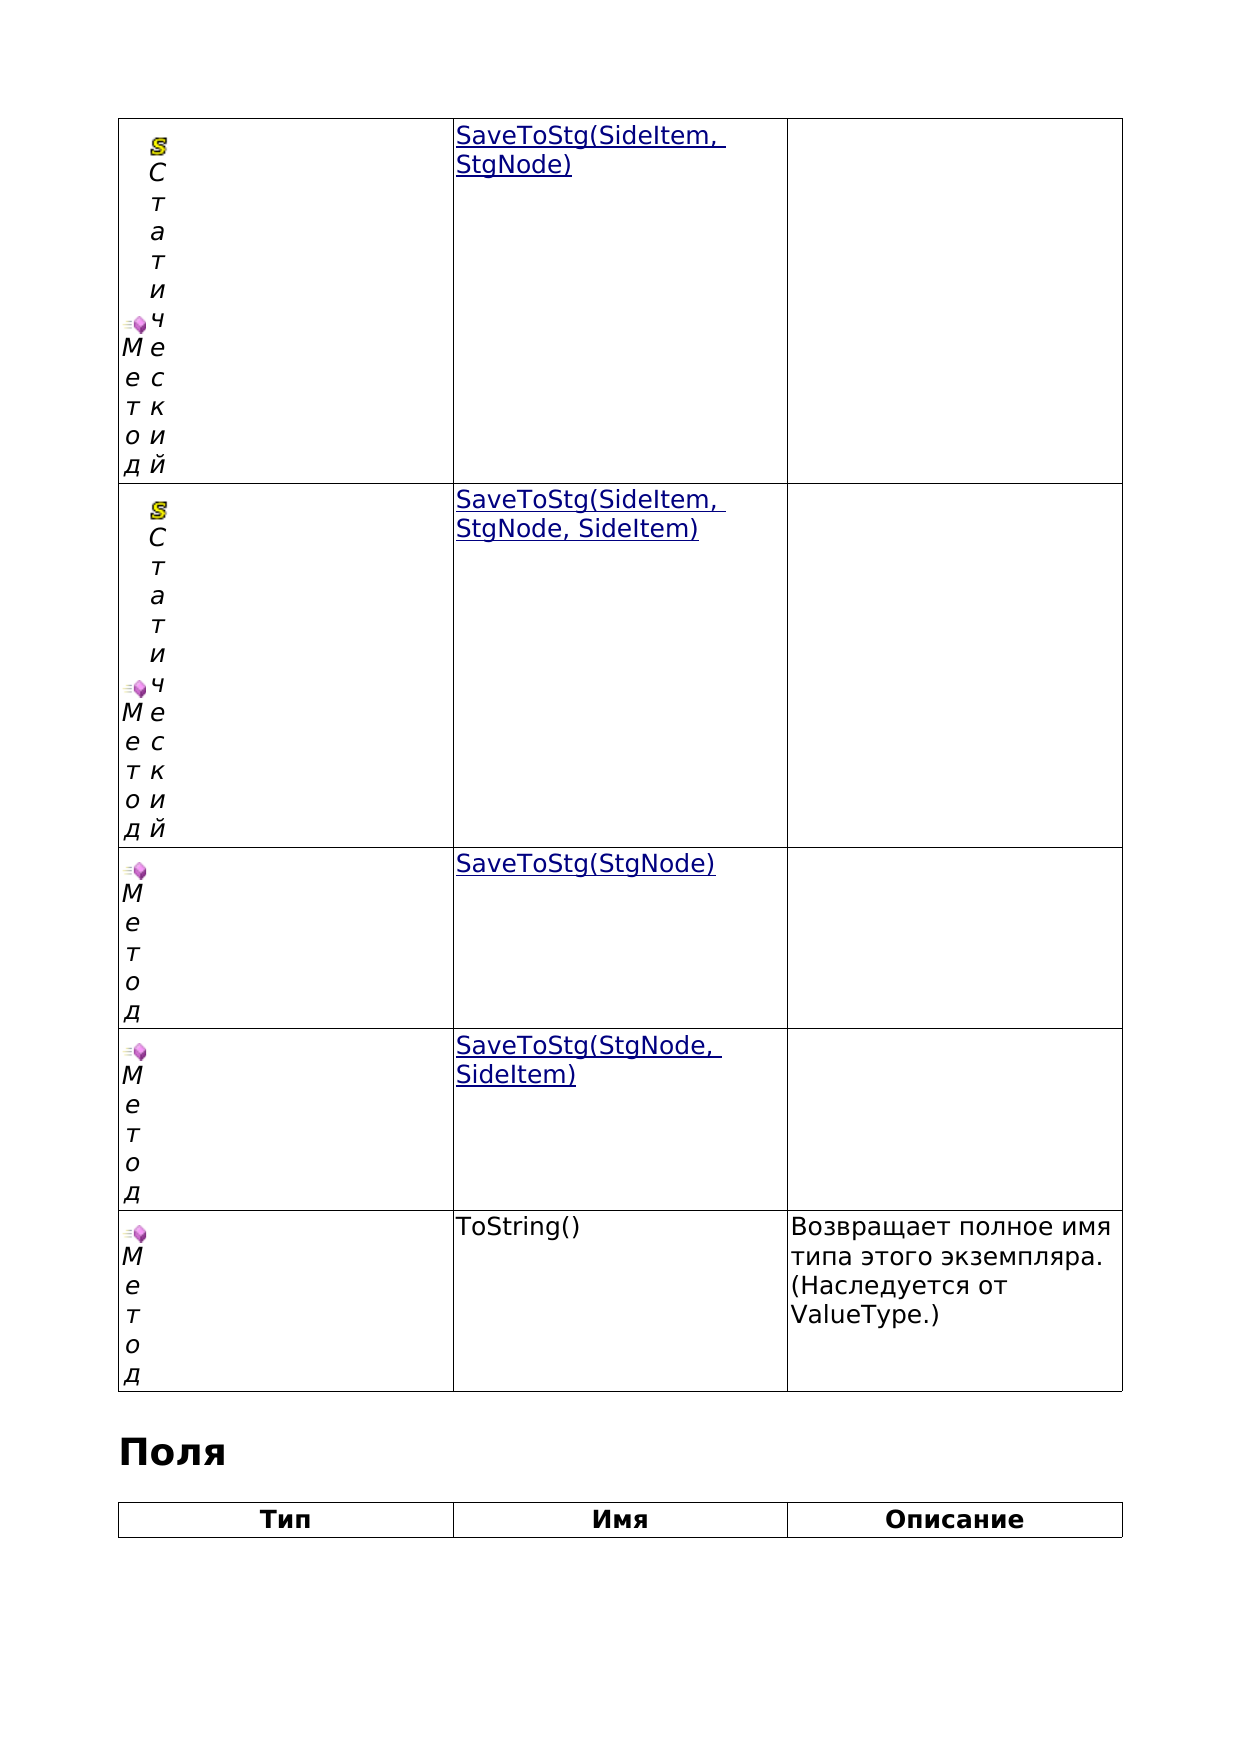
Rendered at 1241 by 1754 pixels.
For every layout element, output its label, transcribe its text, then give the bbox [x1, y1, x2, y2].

picture [121, 1225, 147, 1243]
table_cell Возвращает полное имя типа этого экземпляра. (Наследуется от ValueType.) [788, 1211, 1122, 1391]
table_cell SaveToStg(StgNode) [454, 848, 787, 1028]
table_header Тип [119, 1503, 453, 1537]
table_header Описание [788, 1503, 1122, 1537]
table_cell [788, 484, 1122, 847]
table_cell SaveToStg(SideItem, StgNode, SideItem) [454, 484, 787, 847]
subtitle Поля [118, 1431, 1122, 1474]
picture [121, 1043, 147, 1061]
picture [146, 133, 172, 159]
table_cell SaveToStg(SideItem, StgNode) [454, 119, 787, 482]
table_cell ToString() [454, 1211, 787, 1391]
table_cell [119, 848, 453, 1028]
table_cell [119, 484, 453, 847]
table_cell [788, 848, 1122, 1028]
picture [146, 497, 172, 523]
table_cell [119, 119, 453, 482]
table_header Имя [454, 1503, 787, 1537]
table_cell SaveToStg(StgNode, SideItem) [454, 1029, 787, 1209]
table_cell [119, 1211, 453, 1391]
picture [121, 680, 146, 698]
picture [121, 316, 146, 334]
table_cell [788, 1029, 1122, 1209]
table_cell [119, 1029, 453, 1209]
table_cell [788, 119, 1122, 482]
picture [121, 862, 147, 880]
